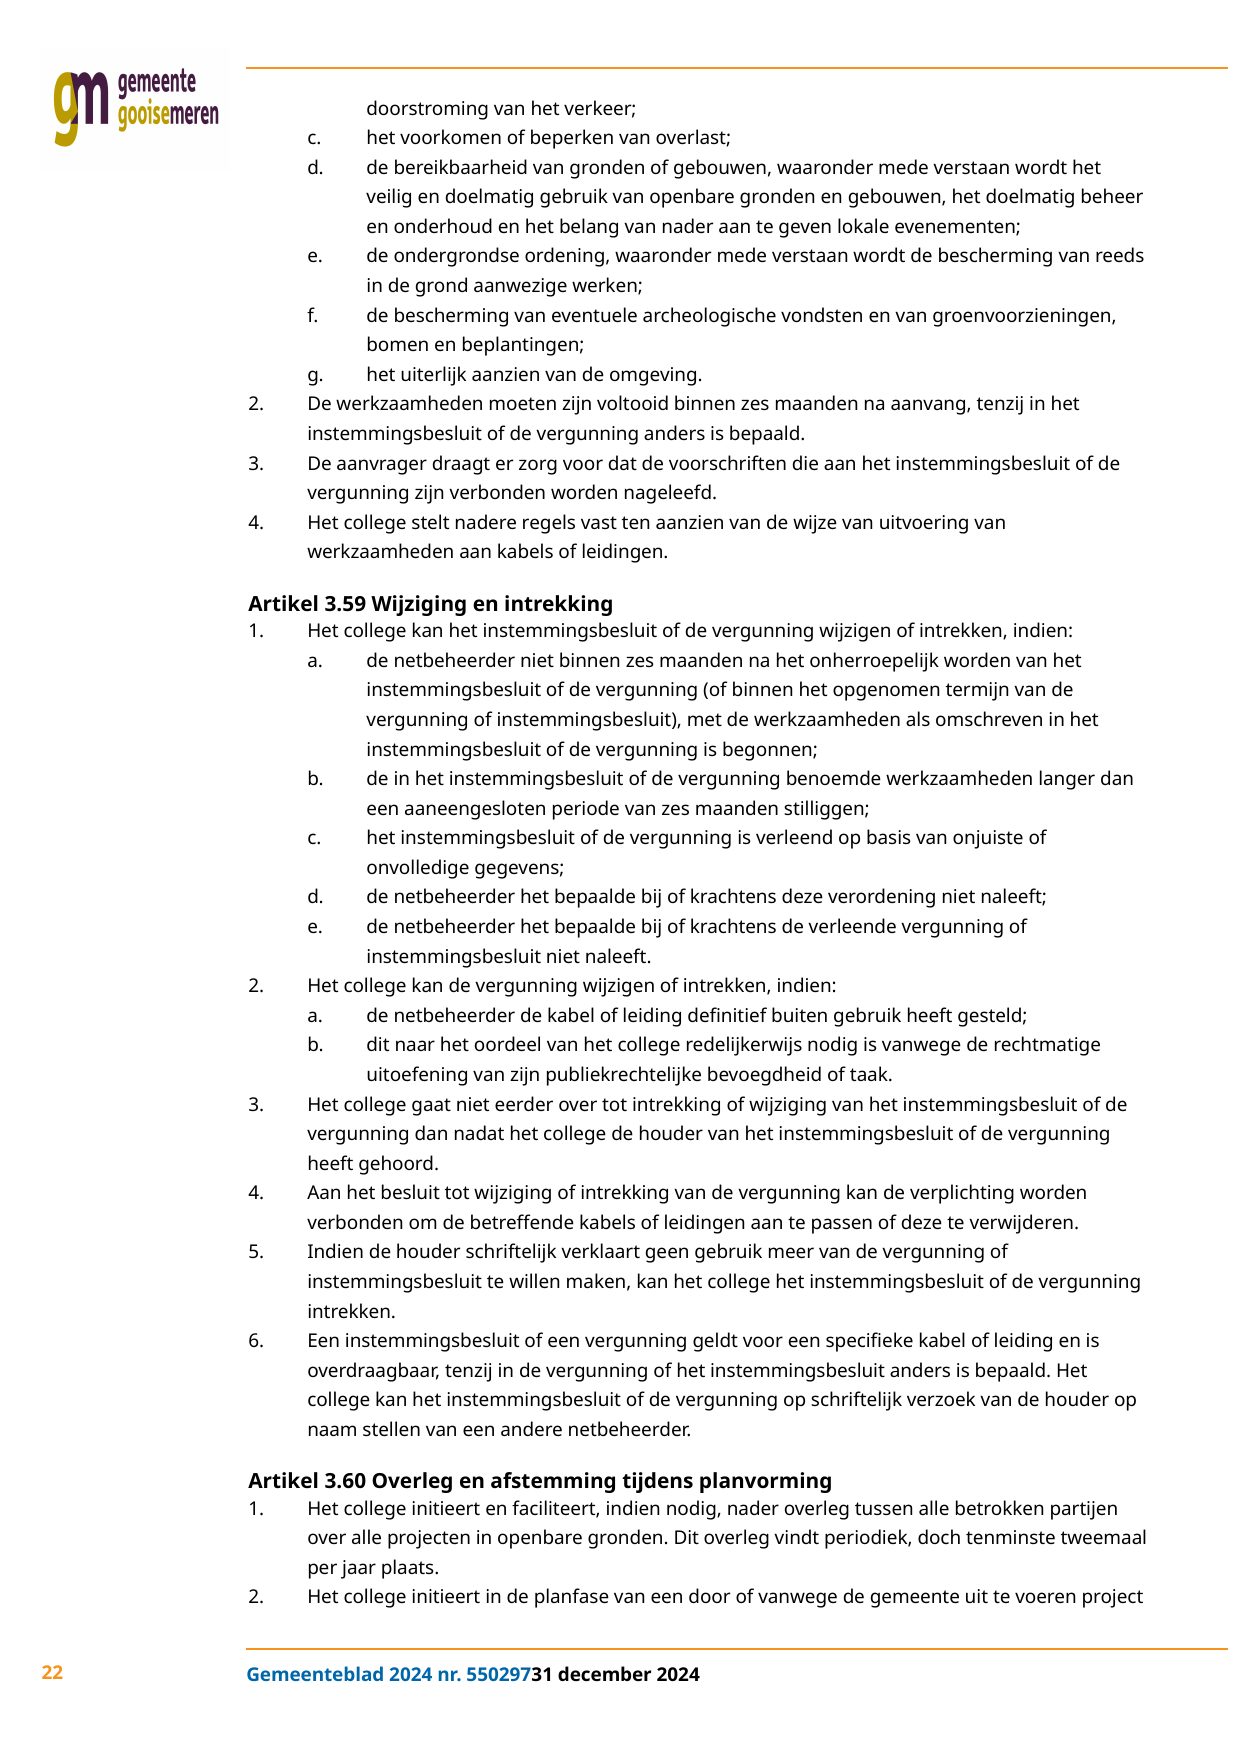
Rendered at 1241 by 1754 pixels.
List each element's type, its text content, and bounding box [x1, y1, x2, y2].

list de ondergrondse ordening, waaronder mede verstaan wordt de bescherming van reeds in de grond aanwezige werken; [307, 243, 1152, 298]
list Het college gaat niet eerder over tot intrekking of wijziging van het instemmingsbesluit of de vergunning dan nadat het college de houder van het instemmingsbesluit of de vergunning heeft gehoord. [248, 1091, 1152, 1176]
text Artikel 3.60 Overleg en afstemming tijdens planvorming [248, 1467, 1152, 1495]
list Het college initieert in de planfase van een door of vanwege de gemeente uit te voeren project [248, 1584, 1152, 1609]
list de netbeheerder de kabel of leiding definitief buiten gebruik heeft gesteld; [307, 1002, 1152, 1028]
list Het college kan het instemmingsbesluit of de vergunning wijzigen of intrekken, indien: [248, 617, 1152, 643]
list de netbeheerder niet binnen zes maanden na het onherroepelijk worden van het instemmingsbesluit of de vergunning (of binnen het opgenomen termijn van de vergunning of instemmingsbesluit), met de werkzaamheden als omschreven in het instemmingsbesluit of de vergunning is begonnen; [307, 647, 1152, 761]
list Het college initieert en faciliteert, indien nodig, nader overleg tussen alle betrokken partijen over alle projecten in openbare gronden. Dit overleg vindt periodiek, doch tenminste tweemaal per jaar plaats. [248, 1495, 1152, 1580]
list Aan het besluit tot wijziging of intrekking van de vergunning kan de verplichting worden verbonden om de betreffende kabels of leidingen aan te passen of deze te verwijderen. [248, 1179, 1152, 1235]
list Het college kan de vergunning wijzigen of intrekken, indien: [248, 972, 1152, 998]
list dit naar het oordeel van het college redelijkerwijs nodig is vanwege de rechtmatige uitoefening van zijn publiekrechtelijke bevoegdheid of taak. [307, 1032, 1152, 1087]
text Artikel 3.59 Wijziging en intrekking [248, 589, 1152, 617]
list De aanvrager draagt er zorg voor dat de voorschriften die aan het instemmingsbesluit of de vergunning zijn verbonden worden nageleefd. [248, 450, 1152, 505]
picture [41, 47, 231, 172]
list de netbeheerder het bepaalde bij of krachtens de verleende vergunning of instemmingsbesluit niet naleeft. [307, 913, 1152, 968]
list Een instemmingsbesluit of een vergunning geldt voor een specifieke kabel of leiding en is overdraagbaar, tenzij in de vergunning of het instemmingsbesluit anders is bepaald. Het college kan het instemmingsbesluit of de vergunning op schriftelijk verzoek van de houder op naam stellen van een andere netbeheerder. [248, 1327, 1152, 1442]
list de in het instemmingsbesluit of de vergunning benoemde werkzaamheden langer dan een aaneengesloten periode van zes maanden stilliggen; [307, 765, 1152, 821]
list doorstroming van het verkeer; [307, 95, 1152, 121]
list de bescherming van eventuele archeologische vondsten en van groenvoorzieningen, bomen en beplantingen; [307, 302, 1152, 357]
list Indien de houder schriftelijk verklaart geen gebruik meer van de vergunning of instemmingsbesluit te willen maken, kan het college het instemmingsbesluit of de vergunning intrekken. [248, 1239, 1152, 1323]
list het instemmingsbesluit of de vergunning is verleend op basis van onjuiste of onvolledige gegevens; [307, 824, 1152, 880]
list De werkzaamheden moeten zijn voltooid binnen zes maanden na aanvang, tenzij in het instemmingsbesluit of de vergunning anders is bepaald. [248, 391, 1152, 446]
list Het college stelt nadere regels vast ten aanzien van de wijze van uitvoering van werkzaamheden aan kabels of leidingen. [248, 509, 1152, 564]
list het voorkomen of beperken van overlast; [307, 124, 1152, 150]
list de netbeheerder het bepaalde bij of krachtens deze verordening niet naleeft; [307, 884, 1152, 909]
list de bereikbaarheid van gronden of gebouwen, waaronder mede verstaan wordt het veilig en doelmatig gebruik van openbare gronden en gebouwen, het doelmatig beheer en onderhoud en het belang van nader aan te geven lokale evenementen; [307, 154, 1152, 239]
list het uiterlijk aanzien van de omgeving. [307, 361, 1152, 387]
